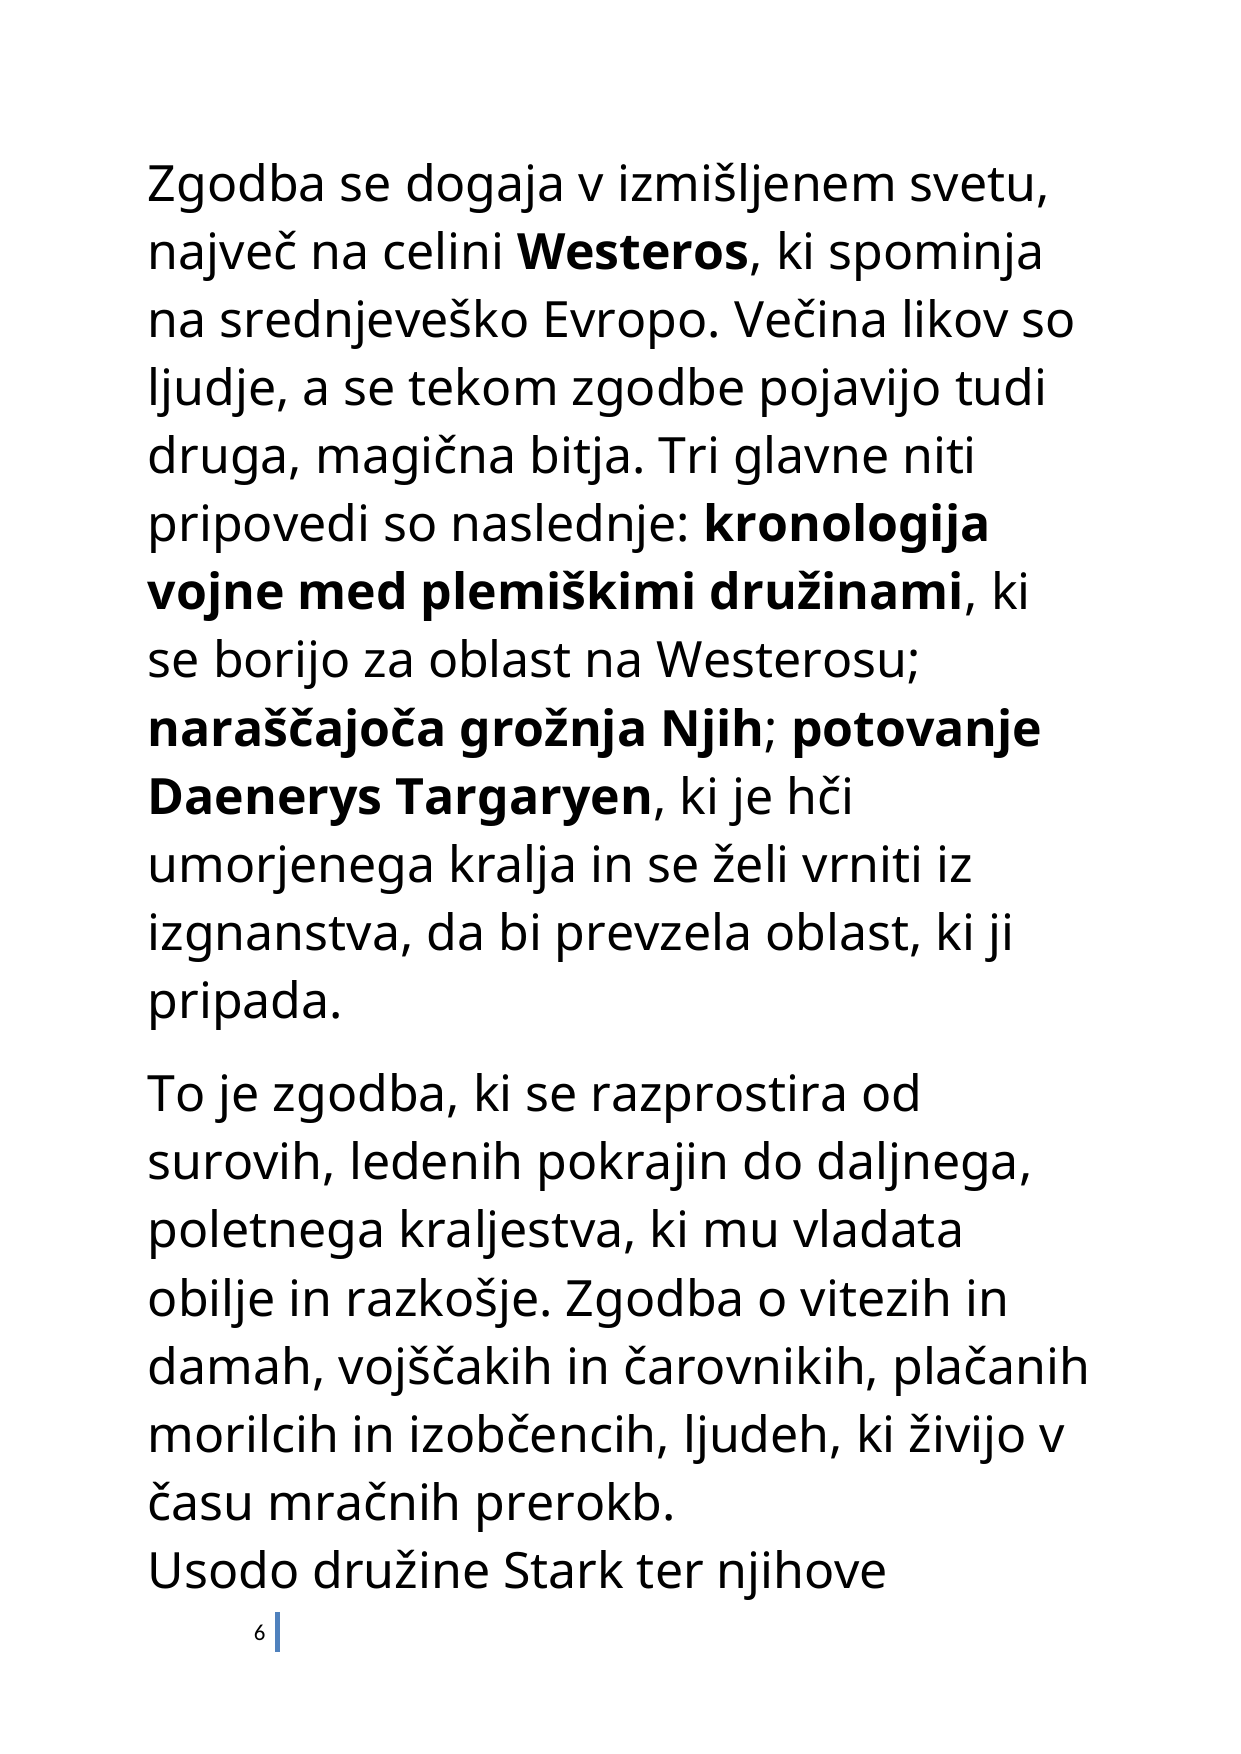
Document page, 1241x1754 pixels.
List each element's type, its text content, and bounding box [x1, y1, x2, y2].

text Zgodba se dogaja v izmišljenem svetu, največ na celini Westeros, ki spominja na srednjeveško Evropo. Večina likov so ljudje, a se tekom zgodbe pojavijo tudi druga, magična bitja. Tri glavne niti pripovedi so naslednje: kronologija vojne med plemiškimi družinami, ki se borijo za oblast na Westerosu; naraščajoča grožnja Njih; potovanje Daenerys Targaryen, ki je hči umorjenega kralja in se želi vrniti iz izgnanstva, da bi prevzela oblast, ki ji pripada. [148, 148, 1093, 1033]
text To je zgodba, ki se razprostira od surovih, ledenih pokrajin do daljnega, poletnega kraljestva, ki mu vladata obilje in razkošje. Zgodba o vitezih in damah, vojščakih in čarovnikih, plačanih morilcih in izobčencih, ljudeh, ki živijo v času mračnih prerokb. Usodo družine Stark ter njihove [148, 1058, 1093, 1603]
